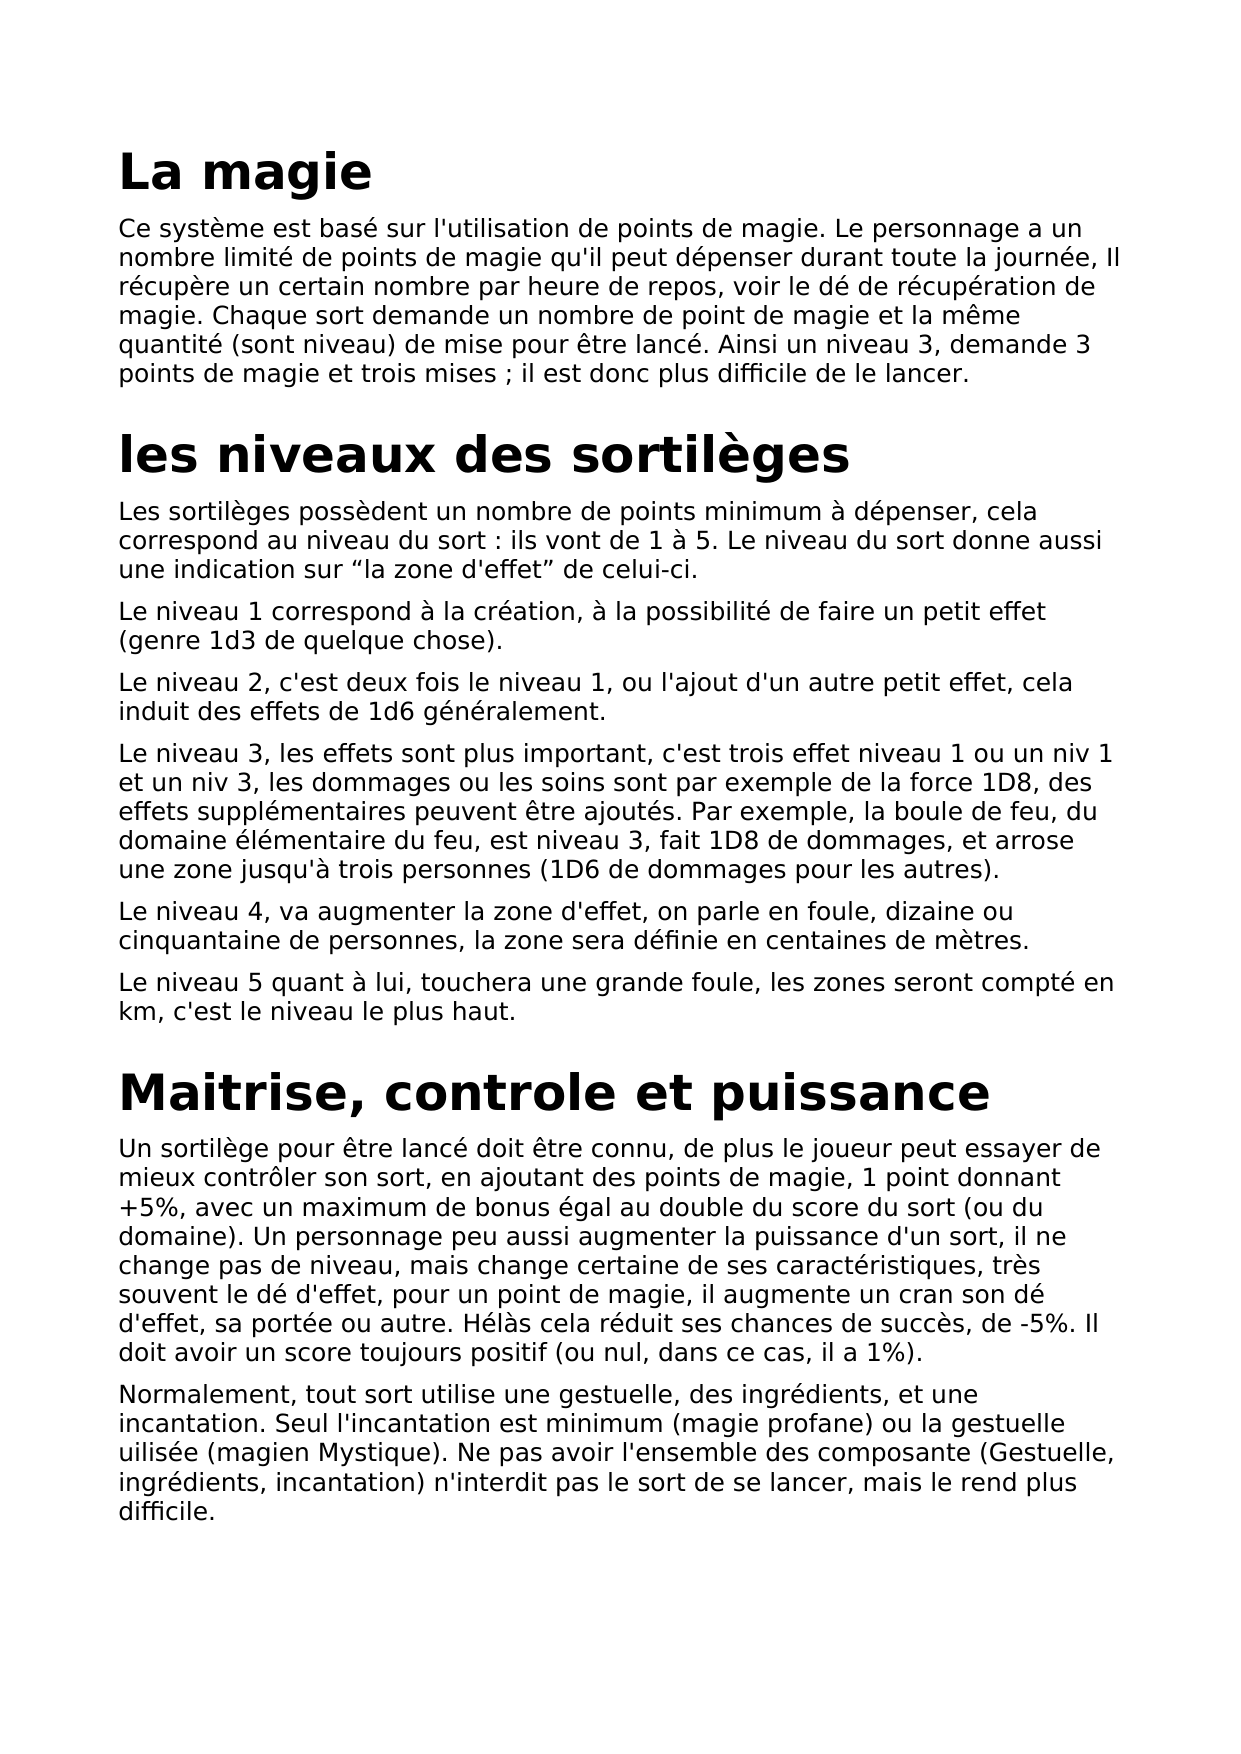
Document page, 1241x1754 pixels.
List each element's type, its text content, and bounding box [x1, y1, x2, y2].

subtitle La magie [118, 143, 1122, 201]
subtitle les niveaux des sortilèges [118, 426, 1122, 484]
text Le niveau 1 correspond à la création, à la possibilité de faire un petit effet (genre 1d3 de quelque chose). [118, 597, 1122, 655]
text Les sortilèges possèdent un nombre de points minimum à dépenser, cela correspond au niveau du sort : ils vont de 1 à 5. Le niveau du sort donne aussi une indication sur “la zone d'effet” de celui-ci. [118, 497, 1122, 584]
subtitle Maitrise, controle et puissance [118, 1064, 1122, 1122]
text Le niveau 3, les effets sont plus important, c'est trois effet niveau 1 ou un niv 1 et un niv 3, les dommages ou les soins sont par exemple de la force 1D8, des effets supplémentaires peuvent être ajoutés. Par exemple, la boule de feu, du domaine élémentaire du feu, est niveau 3, fait 1D8 de dommages, et arrose une zone jusqu'à trois personnes (1D6 de dommages pour les autres). [118, 739, 1122, 884]
text Normalement, tout sort utilise une gestuelle, des ingrédients, et une incantation. Seul l'incantation est minimum (magie profane) ou la gestuelle uilisée (magien Mystique). Ne pas avoir l'ensemble des composante (Gestuelle, ingrédients, incantation) n'interdit pas le sort de se lancer, mais le rend plus difficile. [118, 1380, 1122, 1526]
text Un sortilège pour être lancé doit être connu, de plus le joueur peut essayer de mieux contrôler son sort, en ajoutant des points de magie, 1 point donnant +5%, avec un maximum de bonus égal au double du score du sort (ou du domaine). Un personnage peu aussi augmenter la puissance d'un sort, il ne change pas de niveau, mais change certaine de ses caractéristiques, très souvent le dé d'effet, pour un point de magie, il augmente un cran son dé d'effet, sa portée ou autre. Hélàs cela réduit ses chances de succès, de -5%. Il doit avoir un score toujours positif (ou nul, dans ce cas, il a 1%). [118, 1134, 1122, 1368]
text Le niveau 2, c'est deux fois le niveau 1, ou l'ajout d'un autre petit effet, cela induit des effets de 1d6 généralement. [118, 668, 1122, 726]
text Ce système est basé sur l'utilisation de points de magie. Le personnage a un nombre limité de points de magie qu'il peut dépenser durant toute la journée, Il récupère un certain nombre par heure de repos, voir le dé de récupération de magie. Chaque sort demande un nombre de point de magie et la même quantité (sont niveau) de mise pour être lancé. Ainsi un niveau 3, demande 3 points de magie et trois mises ; il est donc plus difficile de le lancer. [118, 214, 1122, 389]
text Le niveau 5 quant à lui, touchera une grande foule, les zones seront compté en km, c'est le niveau le plus haut. [118, 968, 1122, 1026]
text Le niveau 4, va augmenter la zone d'effet, on parle en foule, dizaine ou cinquantaine de personnes, la zone sera définie en centaines de mètres. [118, 897, 1122, 955]
